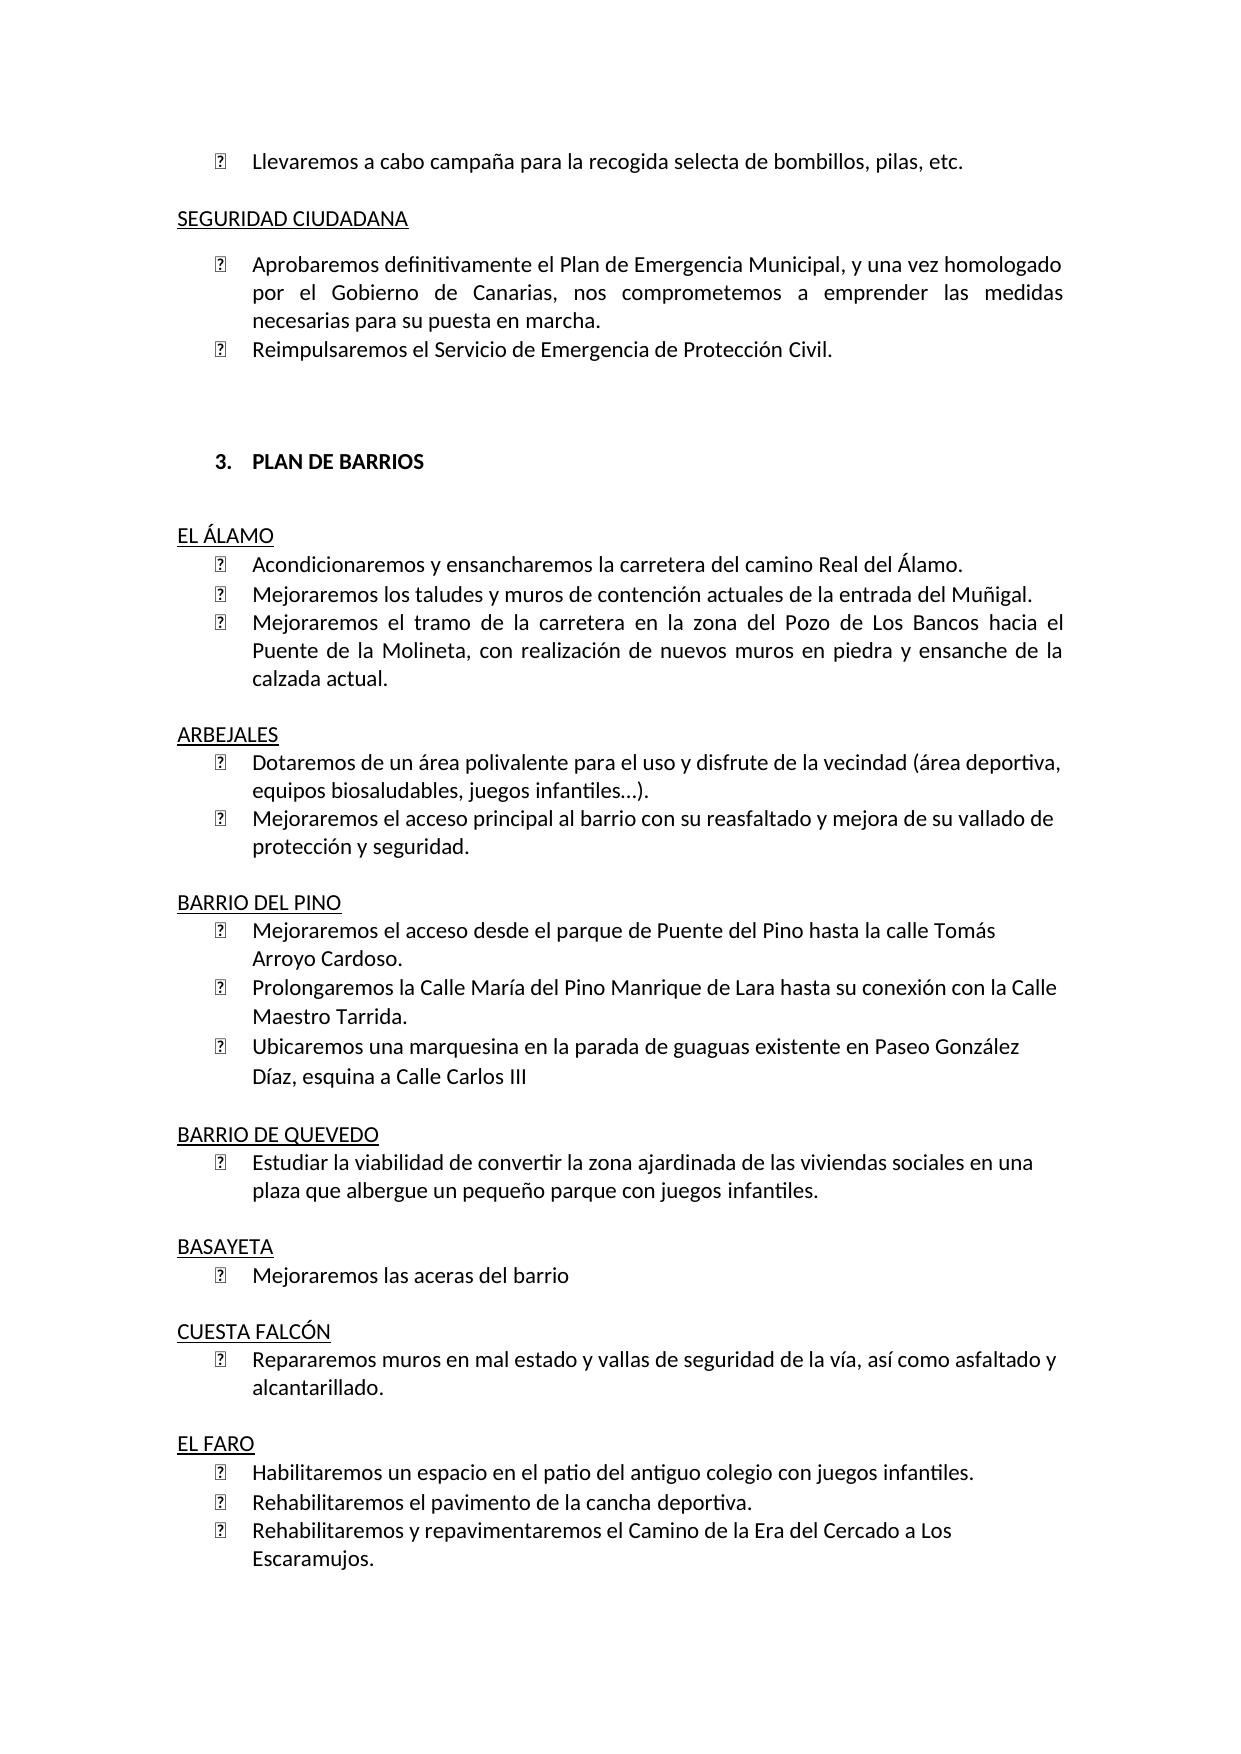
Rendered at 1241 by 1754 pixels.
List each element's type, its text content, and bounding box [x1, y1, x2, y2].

text ARBEJALES [177, 720, 1076, 748]
subtitle PLAN DE BARRIOS [214, 447, 1076, 475]
text SEGURIDAD CIUDADANA [177, 204, 1076, 232]
text EL ÁLAMO [177, 522, 1076, 549]
list Rehabilitaremos el pavimento de la cancha deportiva. [214, 1487, 1076, 1516]
list Rehabilitaremos y repavimentaremos el Camino de la Era del Cercado a Los Escaramujos. [214, 1516, 1064, 1572]
list Repararemos muros en mal estado y vallas de seguridad de la vía, así como asfaltado y alcantarillado. [214, 1345, 1064, 1401]
list Estudiar la viabilidad de convertir la zona ajardinada de las viviendas sociales en una plaza que albergue un pequeño parque con juegos infantiles. [214, 1148, 1064, 1204]
list Llevaremos a cabo campaña para la recogida selecta de bombillos, pilas, etc. [214, 147, 1076, 175]
list Habilitaremos un espacio en el patio del antiguo colegio con juegos infantiles. [214, 1457, 1076, 1486]
text CUESTA FALCÓN [177, 1317, 1076, 1345]
list Mejoraremos las aceras del barrio [214, 1260, 1076, 1289]
list Acondicionaremos y ensancharemos la carretera del camino Real del Álamo. [214, 549, 1076, 579]
list Mejoraremos los taludes y muros de contención actuales de la entrada del Muñigal. [214, 579, 1076, 608]
list Ubicaremos una marquesina en la parada de guaguas existente en Paseo González Díaz, esquina a Calle Carlos III [214, 1032, 1064, 1090]
list Reimpulsaremos el Servicio de Emergencia de Protección Civil. [214, 334, 1076, 363]
text BARRIO DE QUEVEDO [177, 1120, 1076, 1148]
list Dotaremos de un área polivalente para el uso y disfrute de la vecindad (área deportiva, equipos biosaludables, juegos infantiles…). [214, 748, 1064, 804]
list Prolongaremos la Calle María del Pino Manrique de Lara hasta su conexión con la Calle Maestro Tarrida. [214, 973, 1064, 1031]
text EL FARO [177, 1429, 1076, 1457]
text BASAYETA [177, 1232, 1076, 1260]
list Mejoraremos el acceso desde el parque de Puente del Pino hasta la calle Tomás Arroyo Cardoso. [214, 916, 1064, 972]
list Mejoraremos el tramo de la carretera en la zona del Pozo de Los Bancos hacia el Puente de la Molineta, con realización de nuevos muros en piedra y ensanche de la calzada actual. [214, 608, 1064, 692]
list Aprobaremos definitivamente el Plan de Emergencia Municipal, y una vez homologado por el Gobierno de Canarias, nos comprometemos a emprender las medidas necesarias para su puesta en marcha. [214, 250, 1064, 334]
text BARRIO DEL PINO [177, 888, 1076, 916]
list Mejoraremos el acceso principal al barrio con su reasfaltado y mejora de su vallado de protección y seguridad. [214, 804, 1064, 861]
